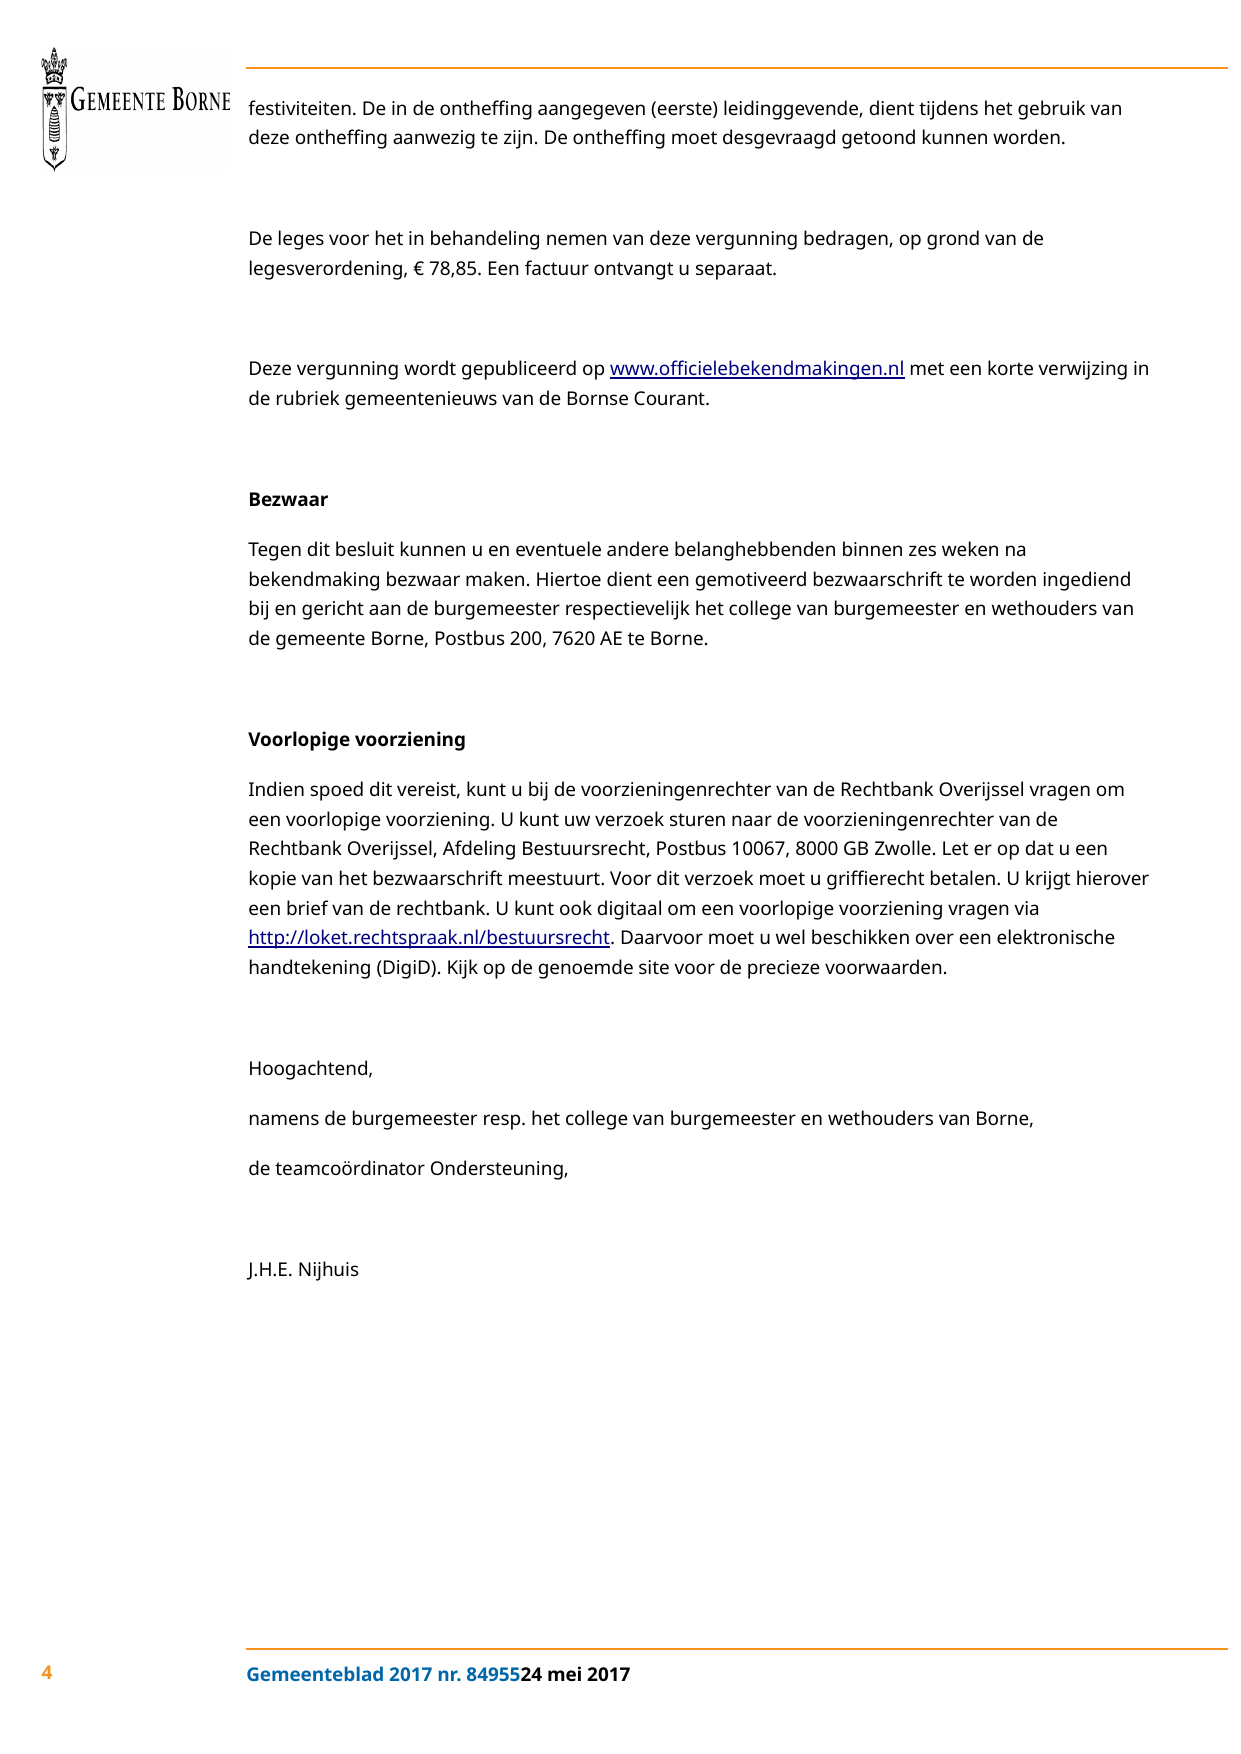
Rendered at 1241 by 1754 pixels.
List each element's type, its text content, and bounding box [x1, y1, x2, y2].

text festiviteiten. De in de ontheffing aangegeven (eerste) leidinggevende, dient tijdens het gebruik van deze ontheffing aanwezig te zijn. De ontheffing moet desgevraagd getoond kunnen worden. [248, 95, 1152, 150]
text J.H.E. Nijhuis [248, 1256, 1152, 1282]
text Indien spoed dit vereist, kunt u bij de voorzieningenrechter van de Rechtbank Overijssel vragen om een voorlopige voorziening. U kunt uw verzoek sturen naar de voorzieningenrechter van de Rechtbank Overijssel, Afdeling Bestuursrecht, Postbus 10067, 8000 GB Zwolle. Let er op dat u een kopie van het bezwaarschrift meestuurt. Voor dit verzoek moet u griffierecht betalen. U krijgt hierover een brief van de rechtbank. U kunt ook digitaal om een voorlopige voorziening vragen via http://loket.rechtspraak.nl/bestuursrecht. Daarvoor moet u wel beschikken over een elektronische handtekening (DigiD). Kijk op de genoemde site voor de precieze voorwaarden. [248, 776, 1152, 980]
text Hoogachtend, [248, 1055, 1152, 1081]
text De leges voor het in behandeling nemen van deze vergunning bedragen, op grond van de legesverordening, € 78,85. Een factuur ontvangt u separaat. [248, 225, 1152, 281]
text Bezwaar [248, 486, 1152, 512]
picture [41, 47, 231, 172]
text Deze vergunning wordt gepubliceerd op www.officielebekendmakingen.nl met een korte verwijzing in de rubriek gemeentenieuws van de Bornse Courant. [248, 356, 1152, 411]
text Tegen dit besluit kunnen u en eventuele andere belanghebbenden binnen zes weken na bekendmaking bezwaar maken. Hiertoe dient een gemotiveerd bezwaarschrift te worden ingediend bij en gericht aan de burgemeester respectievelijk het college van burgemeester en wethouders van de gemeente Borne, Postbus 200, 7620 AE te Borne. [248, 536, 1152, 651]
text de teamcoördinator Ondersteuning, [248, 1156, 1152, 1181]
text namens de burgemeester resp. het college van burgemeester en wethouders van Borne, [248, 1105, 1152, 1131]
text Voorlopige voorziening [248, 726, 1152, 752]
